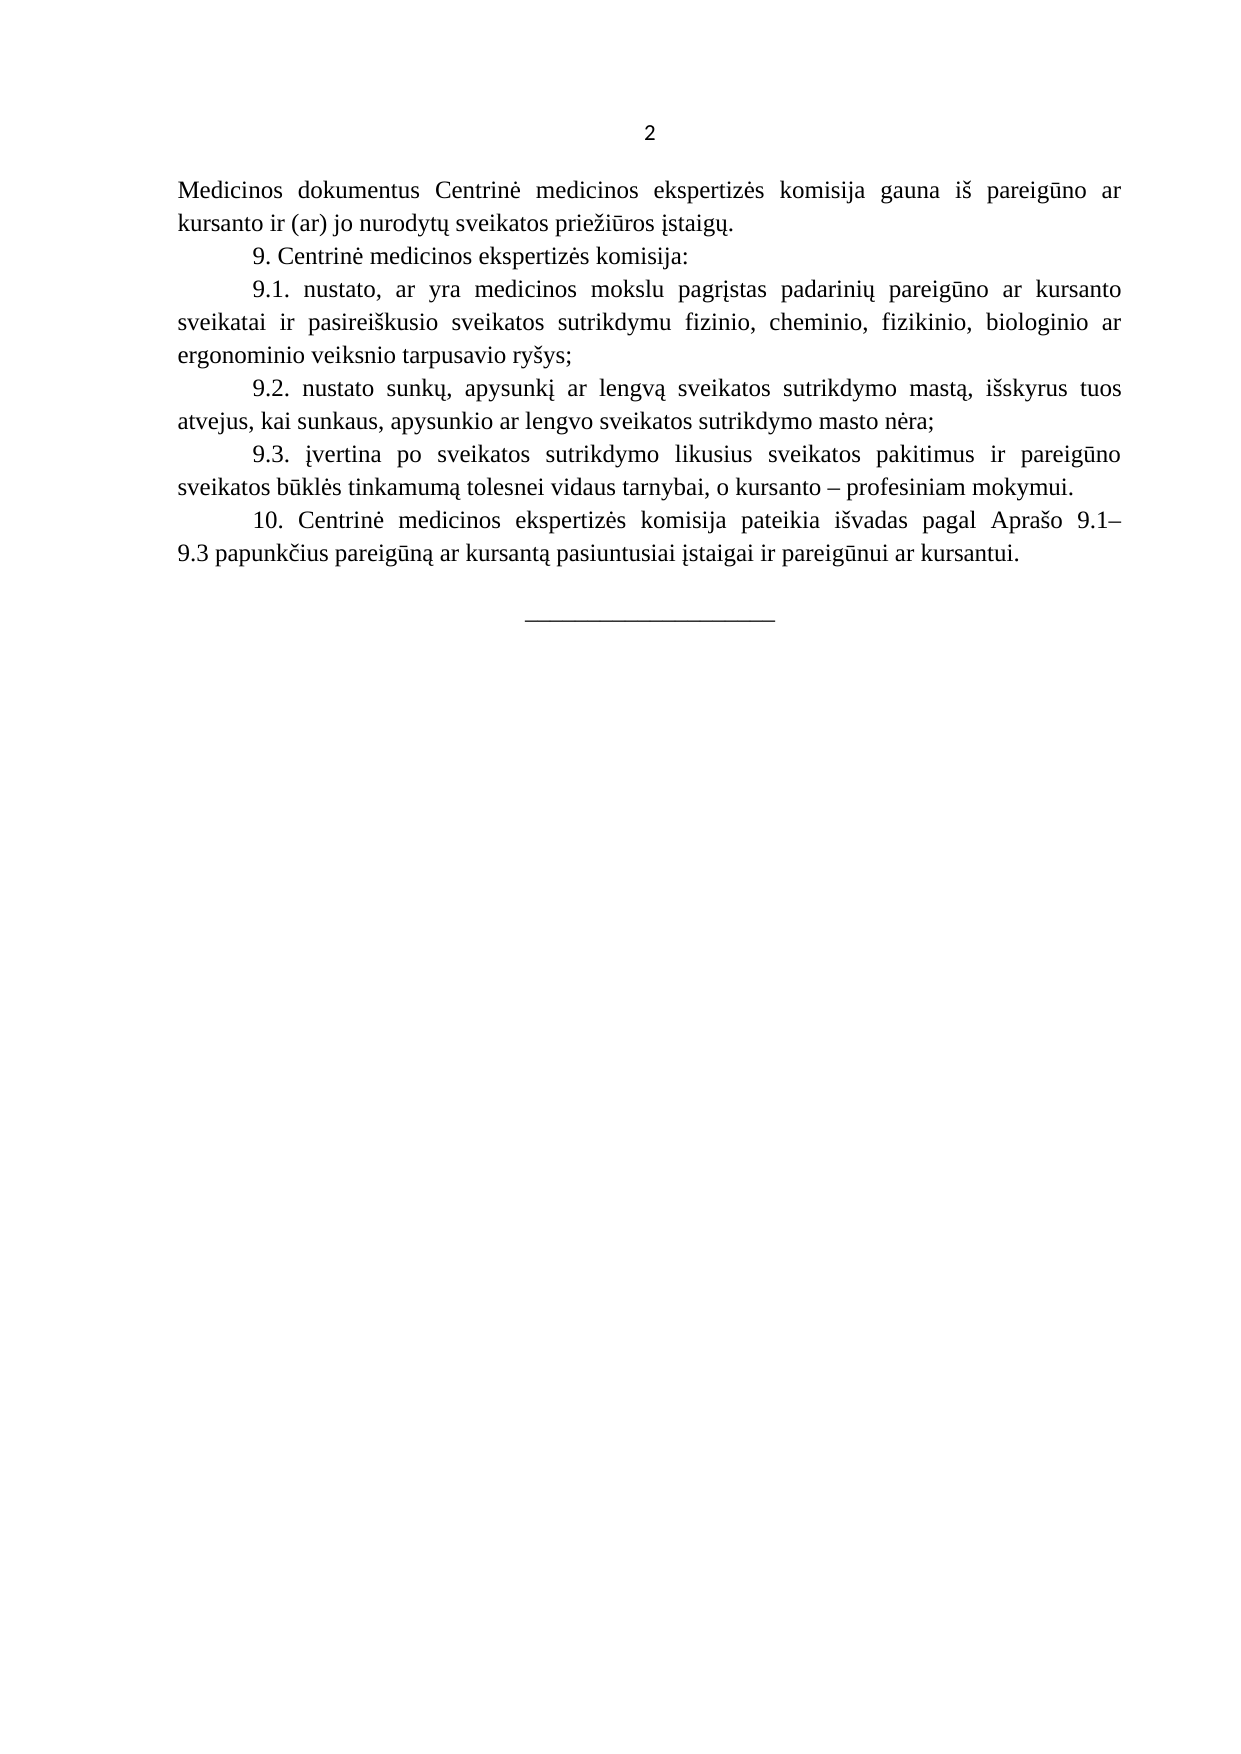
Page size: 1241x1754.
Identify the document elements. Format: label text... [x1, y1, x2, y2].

text Medicinos dokumentus Centrinė medicinos ekspertizės komisija gauna iš pareigūno ar kursanto ir (ar) jo nurodytų sveikatos priežiūros įstaigų. [177, 175, 1122, 237]
text –––––––––––––––––––– [177, 604, 1122, 633]
text 9.2. nustato sunkų, apysunkį ar lengvą sveikatos sutrikdymo mastą, išskyrus tuos atvejus, kai sunkaus, apysunkio ar lengvo sveikatos sutrikdymo masto nėra; [177, 373, 1122, 435]
text 9.1. nustato, ar yra medicinos mokslu pagrįstas padarinių pareigūno ar kursanto sveikatai ir pasireiškusio sveikatos sutrikdymu fizinio, cheminio, fizikinio, biologinio ar ergonominio veiksnio tarpusavio ryšys; [177, 274, 1122, 369]
text 9. Centrinė medicinos ekspertizės komisija: [177, 241, 1122, 270]
text 9.3. įvertina po sveikatos sutrikdymo likusius sveikatos pakitimus ir pareigūno sveikatos būklės tinkamumą tolesnei vidaus tarnybai, o kursanto – profesiniam mokymui. [177, 439, 1122, 501]
text 10. Centrinė medicinos ekspertizės komisija pateikia išvadas pagal Aprašo 9.1–9.3 papunkčius pareigūną ar kursantą pasiuntusiai įstaigai ir pareigūnui ar kursantui. [177, 505, 1122, 567]
